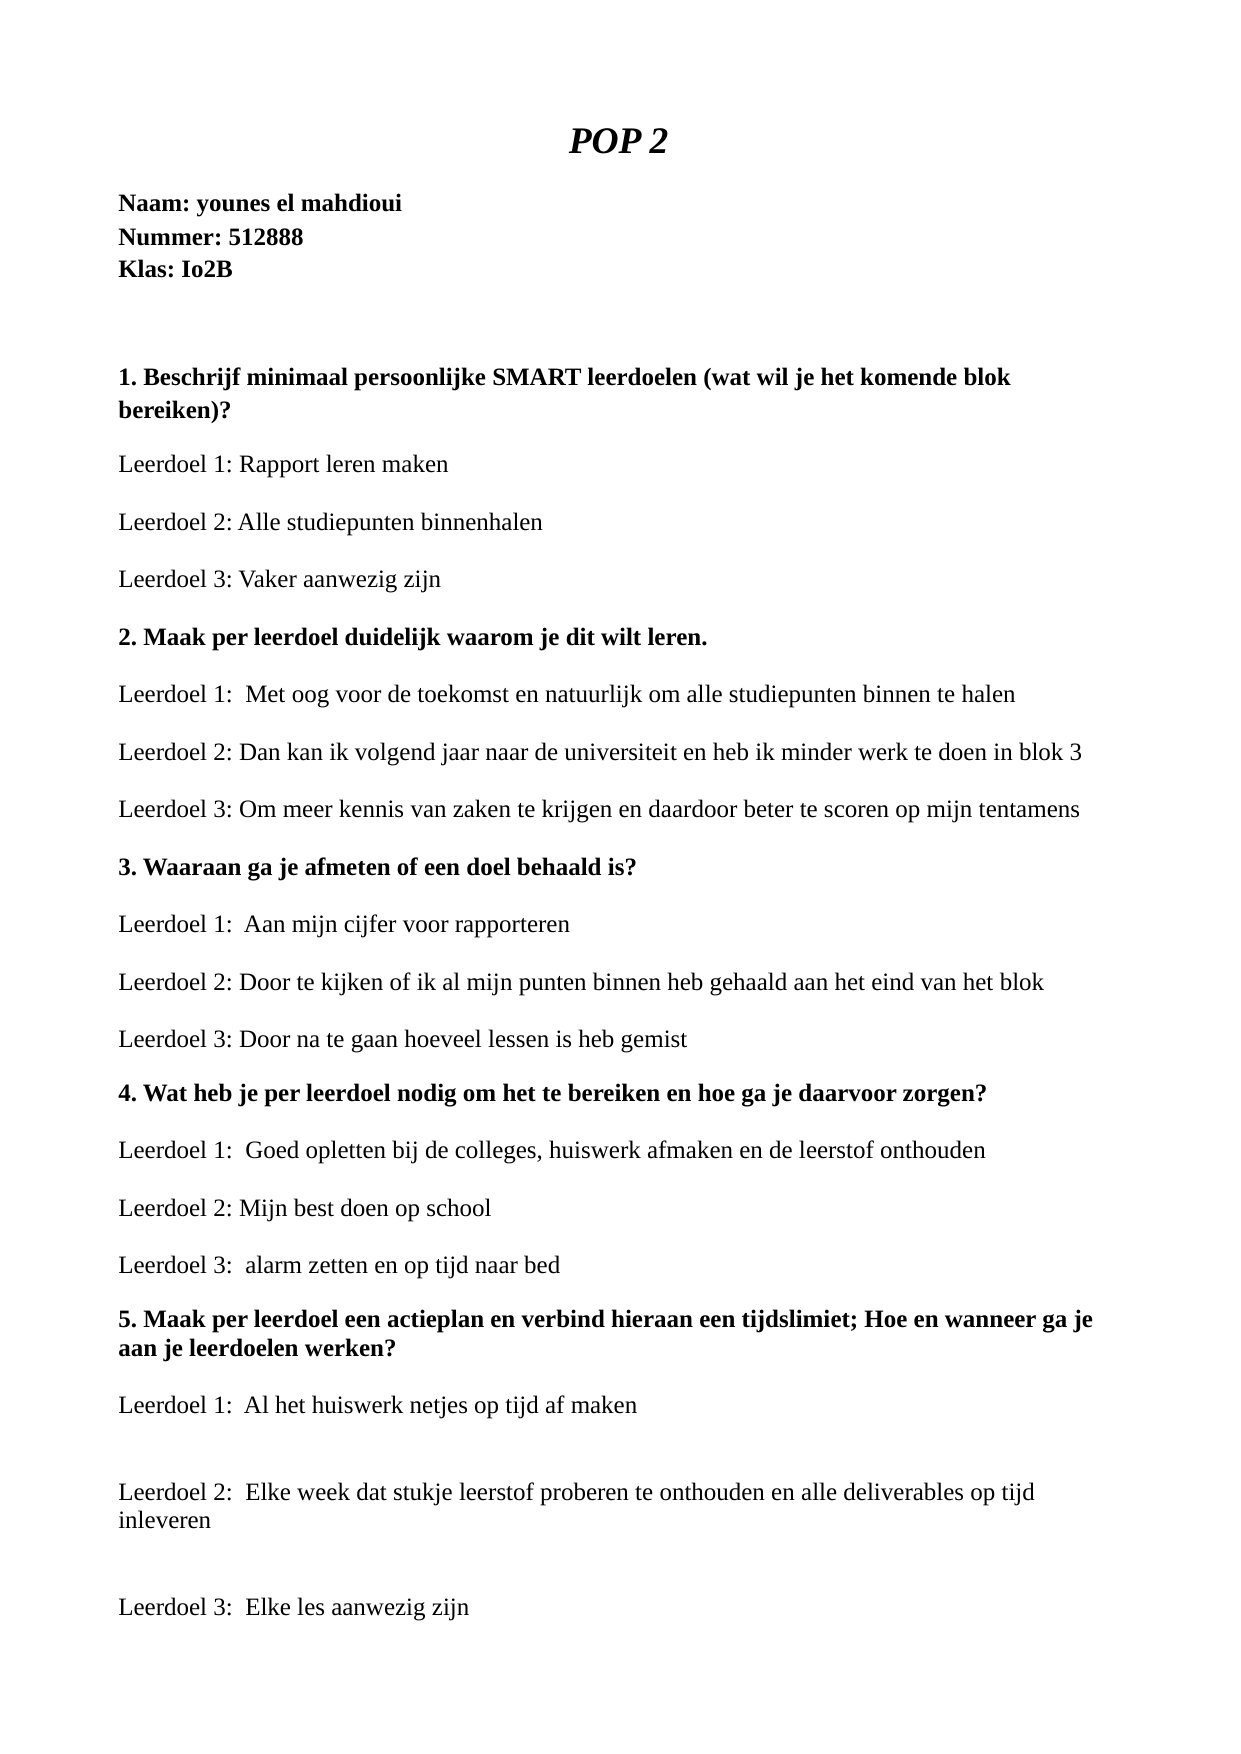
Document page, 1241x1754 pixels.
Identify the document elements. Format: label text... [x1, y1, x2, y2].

text Leerdoel 3: Door na te gaan hoeveel lessen is heb gemist [118, 1024, 1122, 1053]
text Naam: younes el mahdioui Nummer: 512888 Klas: Io2B [118, 188, 1122, 283]
text Leerdoel 2: Elke week dat stukje leerstof proberen te onthouden en alle deliverables op tijd inleveren [118, 1477, 1122, 1534]
text Leerdoel 1: Met oog voor de toekomst en natuurlijk om alle studiepunten binnen te halen [118, 679, 1122, 708]
text Leerdoel 1: Aan mijn cijfer voor rapporteren [118, 909, 1122, 938]
text Leerdoel 2: Alle studiepunten binnenhalen [118, 507, 1122, 535]
text 3. Waaraan ga je afmeten of een doel behaald is? [118, 852, 1122, 909]
text Leerdoel 1: Goed opletten bij de colleges, huiswerk afmaken en de leerstof onthouden [118, 1136, 1122, 1164]
text 1. Beschrijf minimaal persoonlijke SMART leerdoelen (wat wil je het komende blok bereiken)? [118, 362, 1122, 424]
text Leerdoel 1: Rapport leren maken [118, 449, 1122, 507]
text 2. Maak per leerdoel duidelijk waarom je dit wilt leren. [118, 622, 1122, 679]
text Leerdoel 2: Mijn best doen op school [118, 1193, 1122, 1251]
text Leerdoel 1: Al het huiswerk netjes op tijd af maken [118, 1362, 1122, 1419]
text Leerdoel 3: Om meer kennis van zaken te krijgen en daardoor beter te scoren op mijn tentamens [118, 794, 1122, 823]
text POP 2 [118, 118, 1122, 161]
text Leerdoel 3: alarm zetten en op tijd naar bed [118, 1251, 1122, 1279]
text 4. Wat heb je per leerdoel nodig om het te bereiken en hoe ga je daarvoor zorgen? [118, 1078, 1122, 1136]
text Leerdoel 2: Dan kan ik volgend jaar naar de universiteit en heb ik minder werk te doen in blok 3 [118, 737, 1122, 794]
text 5. Maak per leerdoel een actieplan en verbind hieraan een tijdslimiet; Hoe en wanneer ga je aan je leerdoelen werken? [118, 1304, 1122, 1362]
text Leerdoel 2: Door te kijken of ik al mijn punten binnen heb gehaald aan het eind van het blok [118, 967, 1122, 1024]
text Leerdoel 3: Elke les aanwezig zijn [118, 1592, 1122, 1621]
text Leerdoel 3: Vaker aanwezig zijn [118, 564, 1122, 593]
